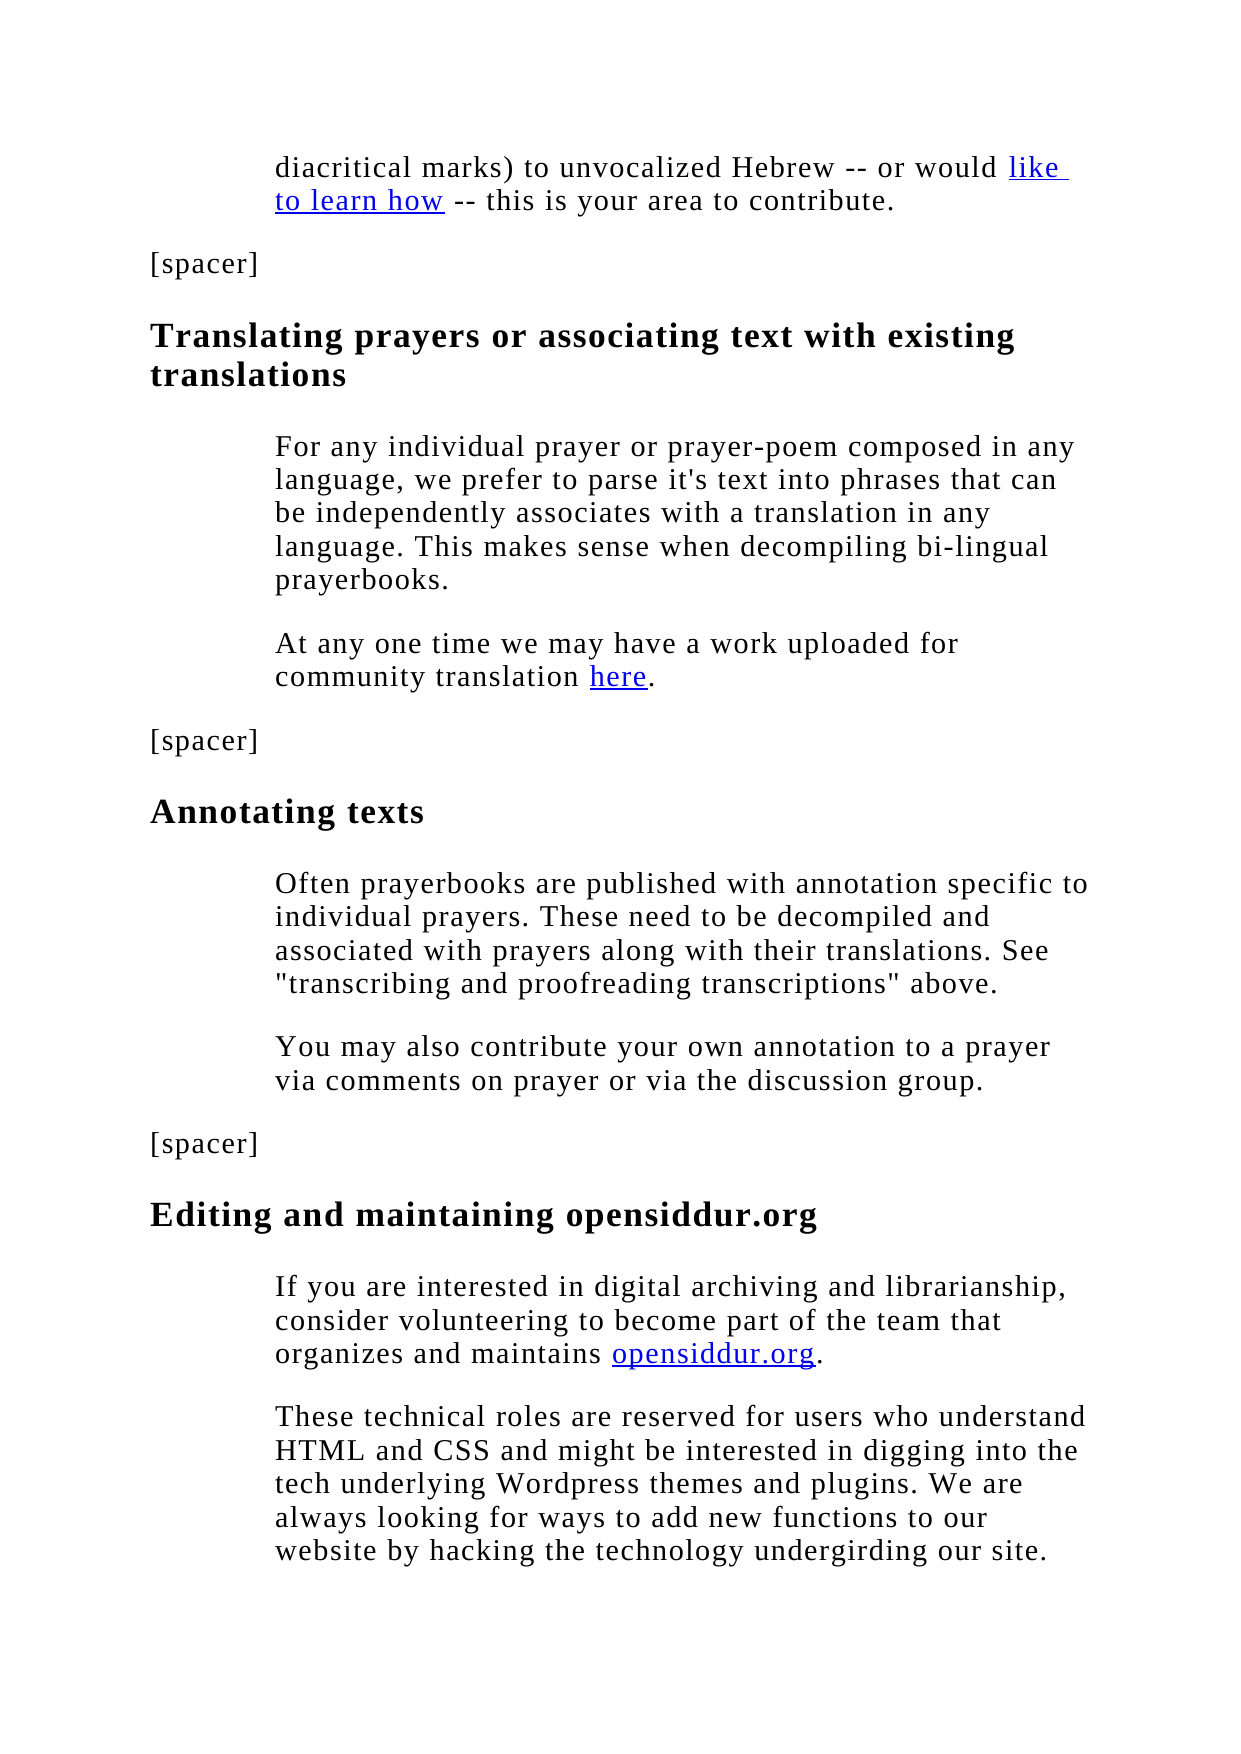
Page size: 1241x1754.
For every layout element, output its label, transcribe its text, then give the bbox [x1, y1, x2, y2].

text diacritical marks) to unvocalized Hebrew -- or would like to learn how -- this is your area to contribute. [212, 150, 1090, 217]
text [spacer] [150, 723, 1090, 757]
text [spacer] [150, 1127, 1090, 1160]
subtitle Annotating texts [150, 792, 1090, 831]
text You may also contribute your own annotation to a prayer via comments on prayer or via the discussion group. [212, 1030, 1090, 1097]
text At any one time we may have a work uploaded for community translation here. [212, 626, 1090, 693]
subtitle Editing and maintaining opensiddur.org [150, 1195, 1090, 1234]
text [spacer] [150, 247, 1090, 280]
subtitle Translating prayers or associating text with existing translations [150, 315, 1090, 394]
text For any individual prayer or prayer-poem composed in any language, we prefer to parse it's text into phrases that can be independently associates with a translation in any language. This makes sense when decompiling bi-lingual prayerbooks. [212, 429, 1090, 596]
text These technical roles are reserved for users who understand HTML and CSS and might be interested in digging into the tech underlying Wordpress themes and plugins. We are always looking for ways to add new functions to our website by hacking the technology undergirding our site. [212, 1400, 1090, 1567]
text Often prayerbooks are published with annotation specific to individual prayers. These need to be decompiled and associated with prayers along with their translations. See "transcribing and proofreading transcriptions" above. [212, 866, 1090, 1000]
text If you are interested in digital archiving and librarianship, consider volunteering to become part of the team that organizes and maintains opensiddur.org. [212, 1269, 1090, 1370]
